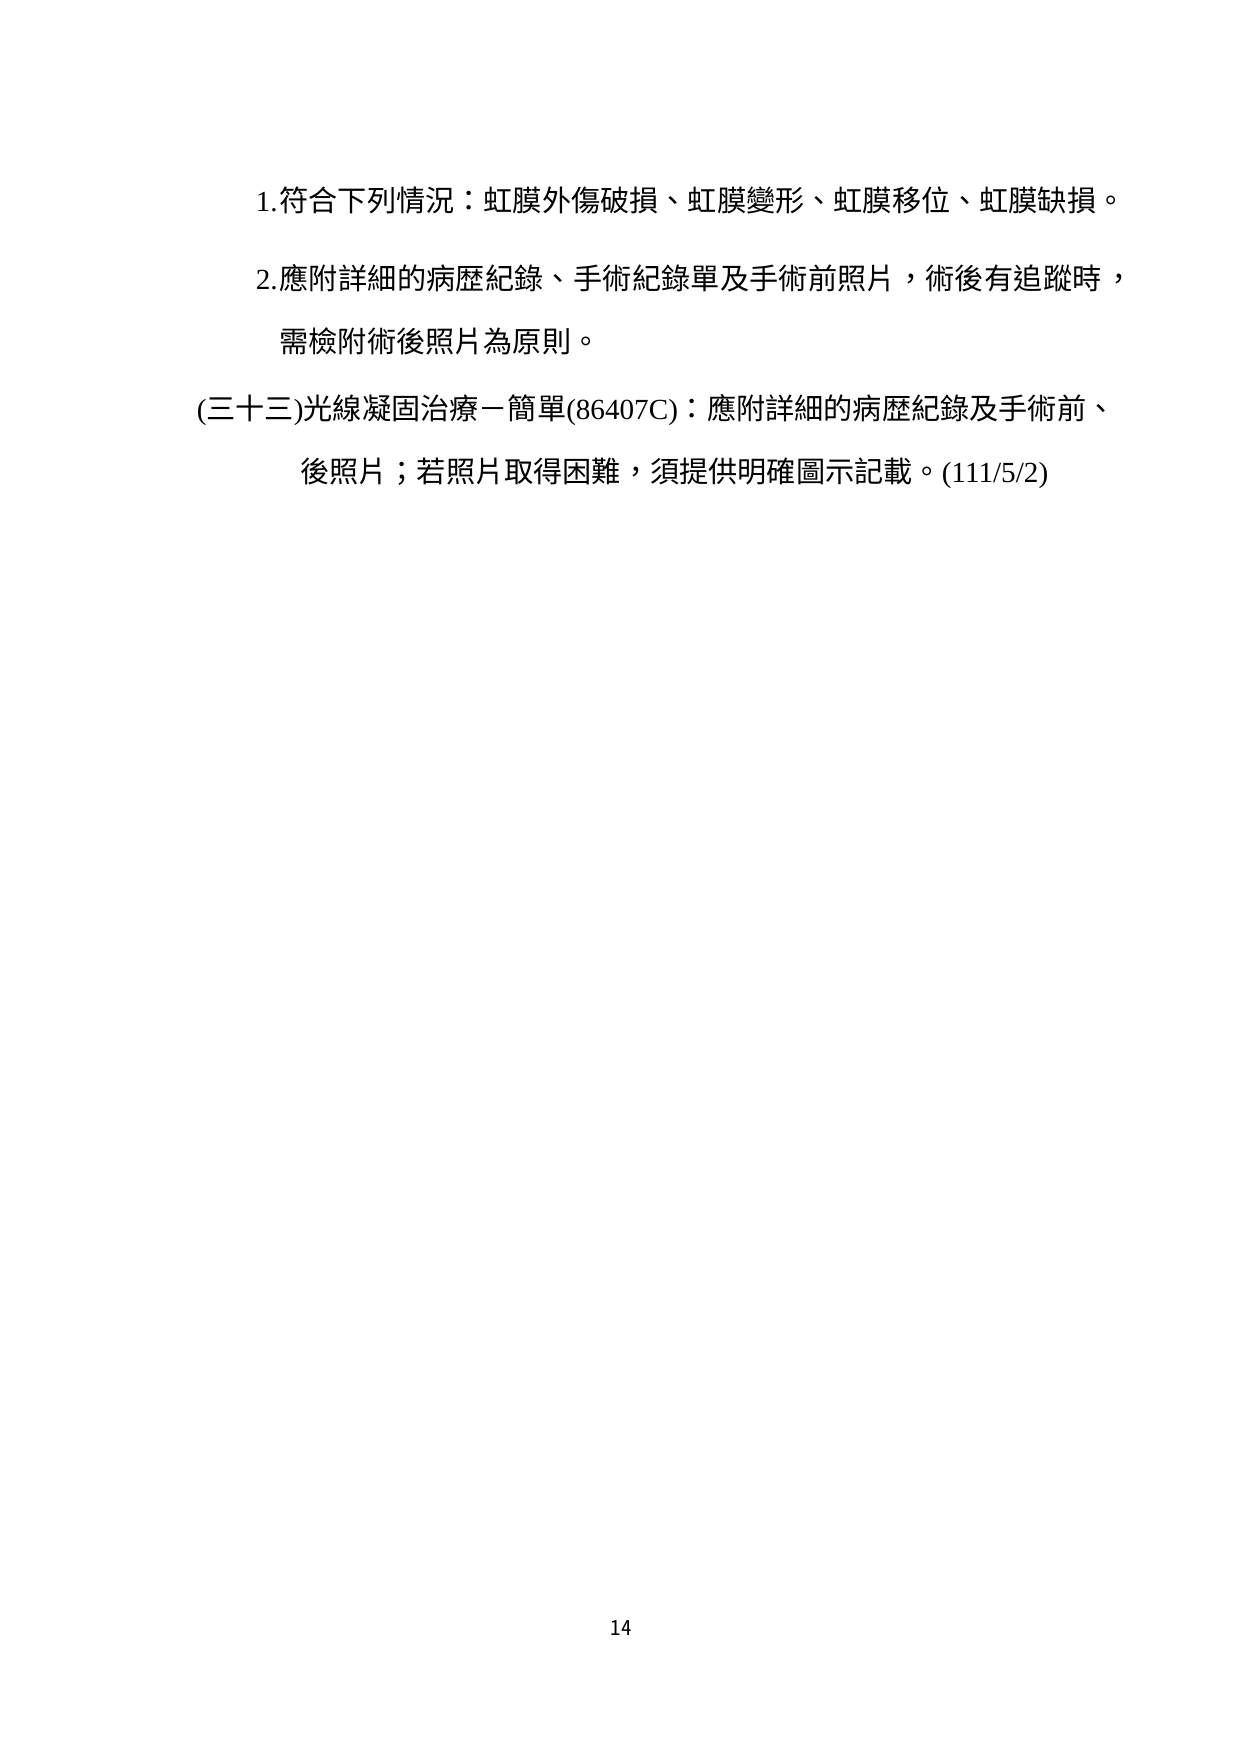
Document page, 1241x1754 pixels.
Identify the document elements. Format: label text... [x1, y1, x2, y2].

list 符合下列情況：虹膜外傷破損、虹膜變形、虹膜移位、虹膜缺損。 [256, 157, 1104, 219]
text (三十三)光線凝固治療－簡單(86407C)：應附詳細的病歴紀錄及手術前、後照片；若照片取得困難，須提供明確圖示記載。(111/5/2) [197, 365, 1104, 490]
list 應附詳細的病歴紀錄、手術紀錄單及手術前照片，術後有追蹤時，需檢附術後照片為原則。 [256, 235, 1104, 360]
